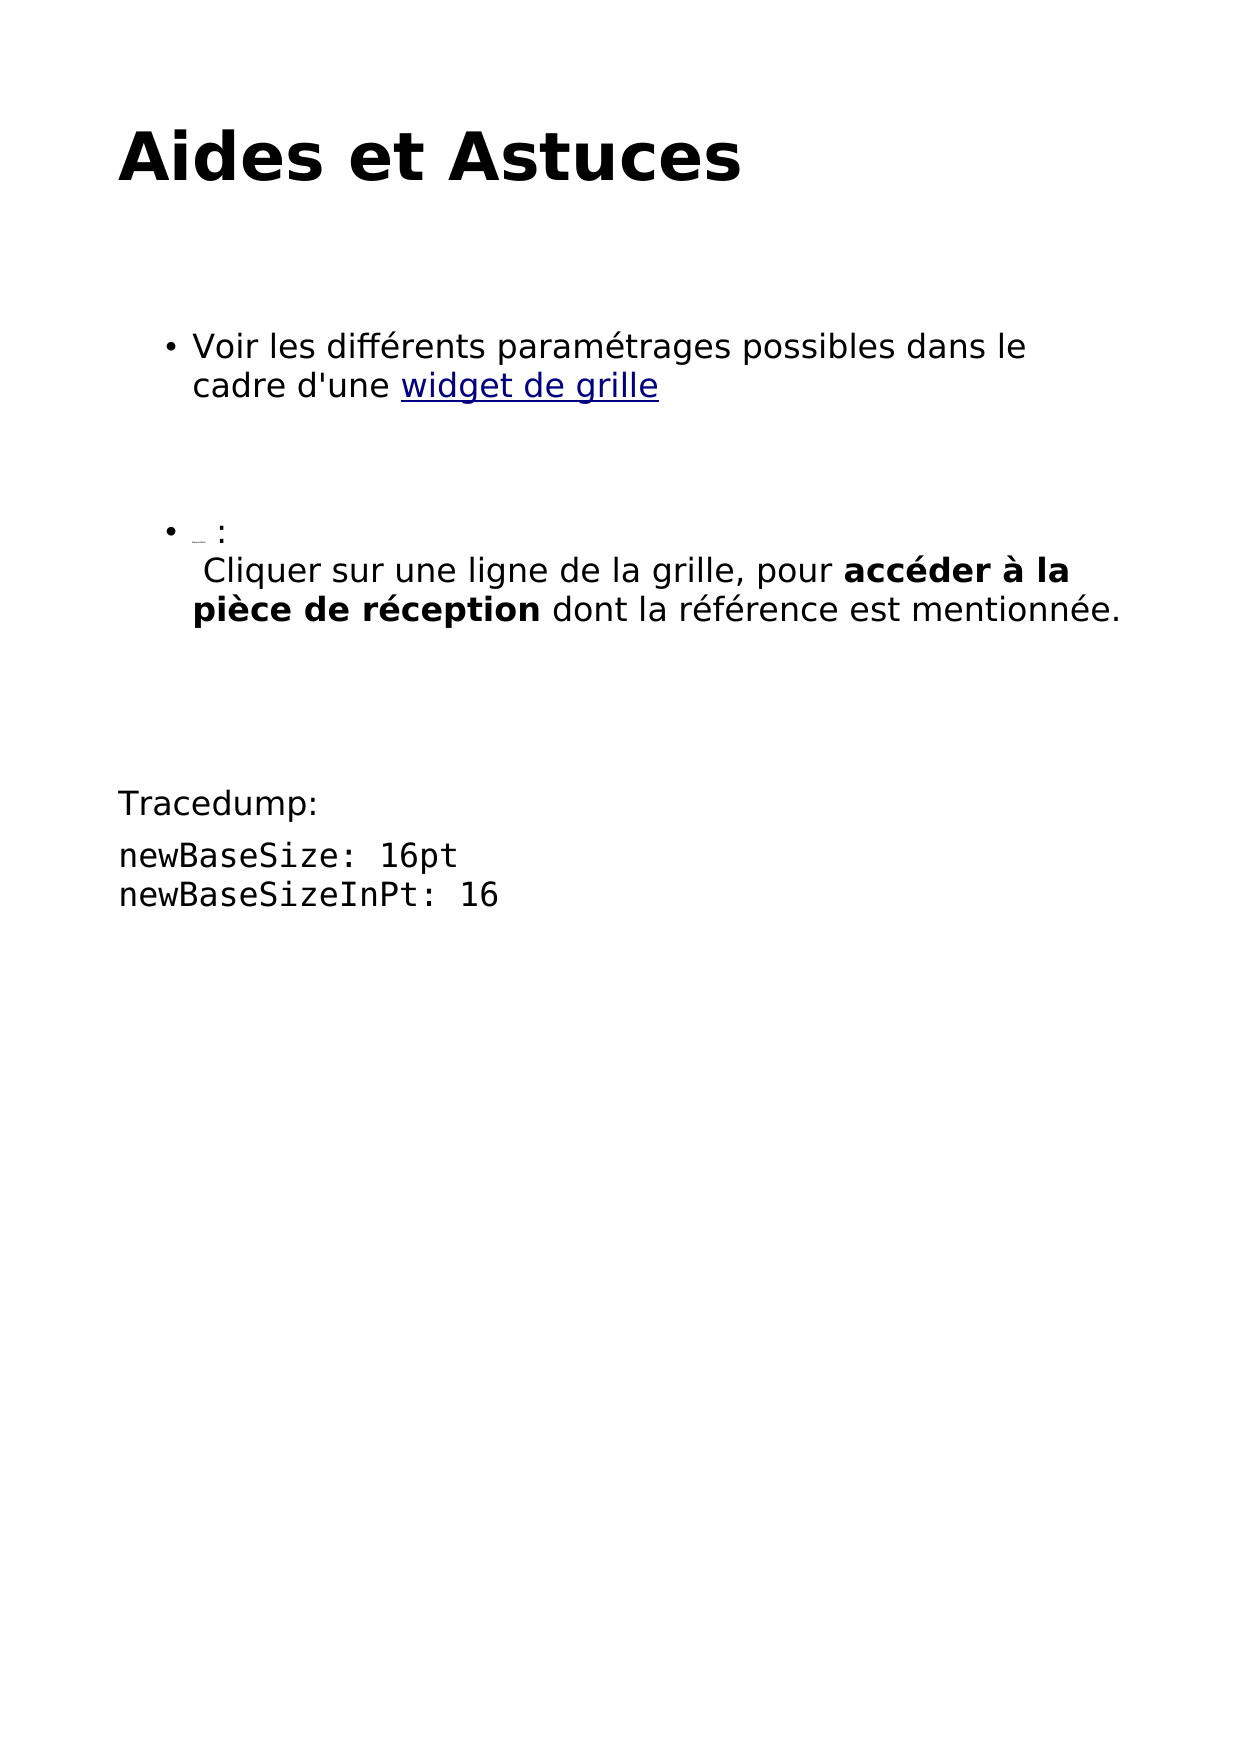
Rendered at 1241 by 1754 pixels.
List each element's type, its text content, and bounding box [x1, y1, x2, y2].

text Tracedump: [118, 746, 1122, 824]
list Interactivité : Cliquer sur une ligne de la grille, pour accéder à la pièce de réception dont la référence est mentionnée. [177, 513, 1122, 746]
subtitle Aides et Astuces [118, 118, 1122, 196]
list Voir les différents paramétrages possibles dans le cadre d'une widget de grille [177, 328, 1122, 483]
text newBaseSize: 16pt newBaseSizeInPt: 16 [118, 836, 1122, 914]
